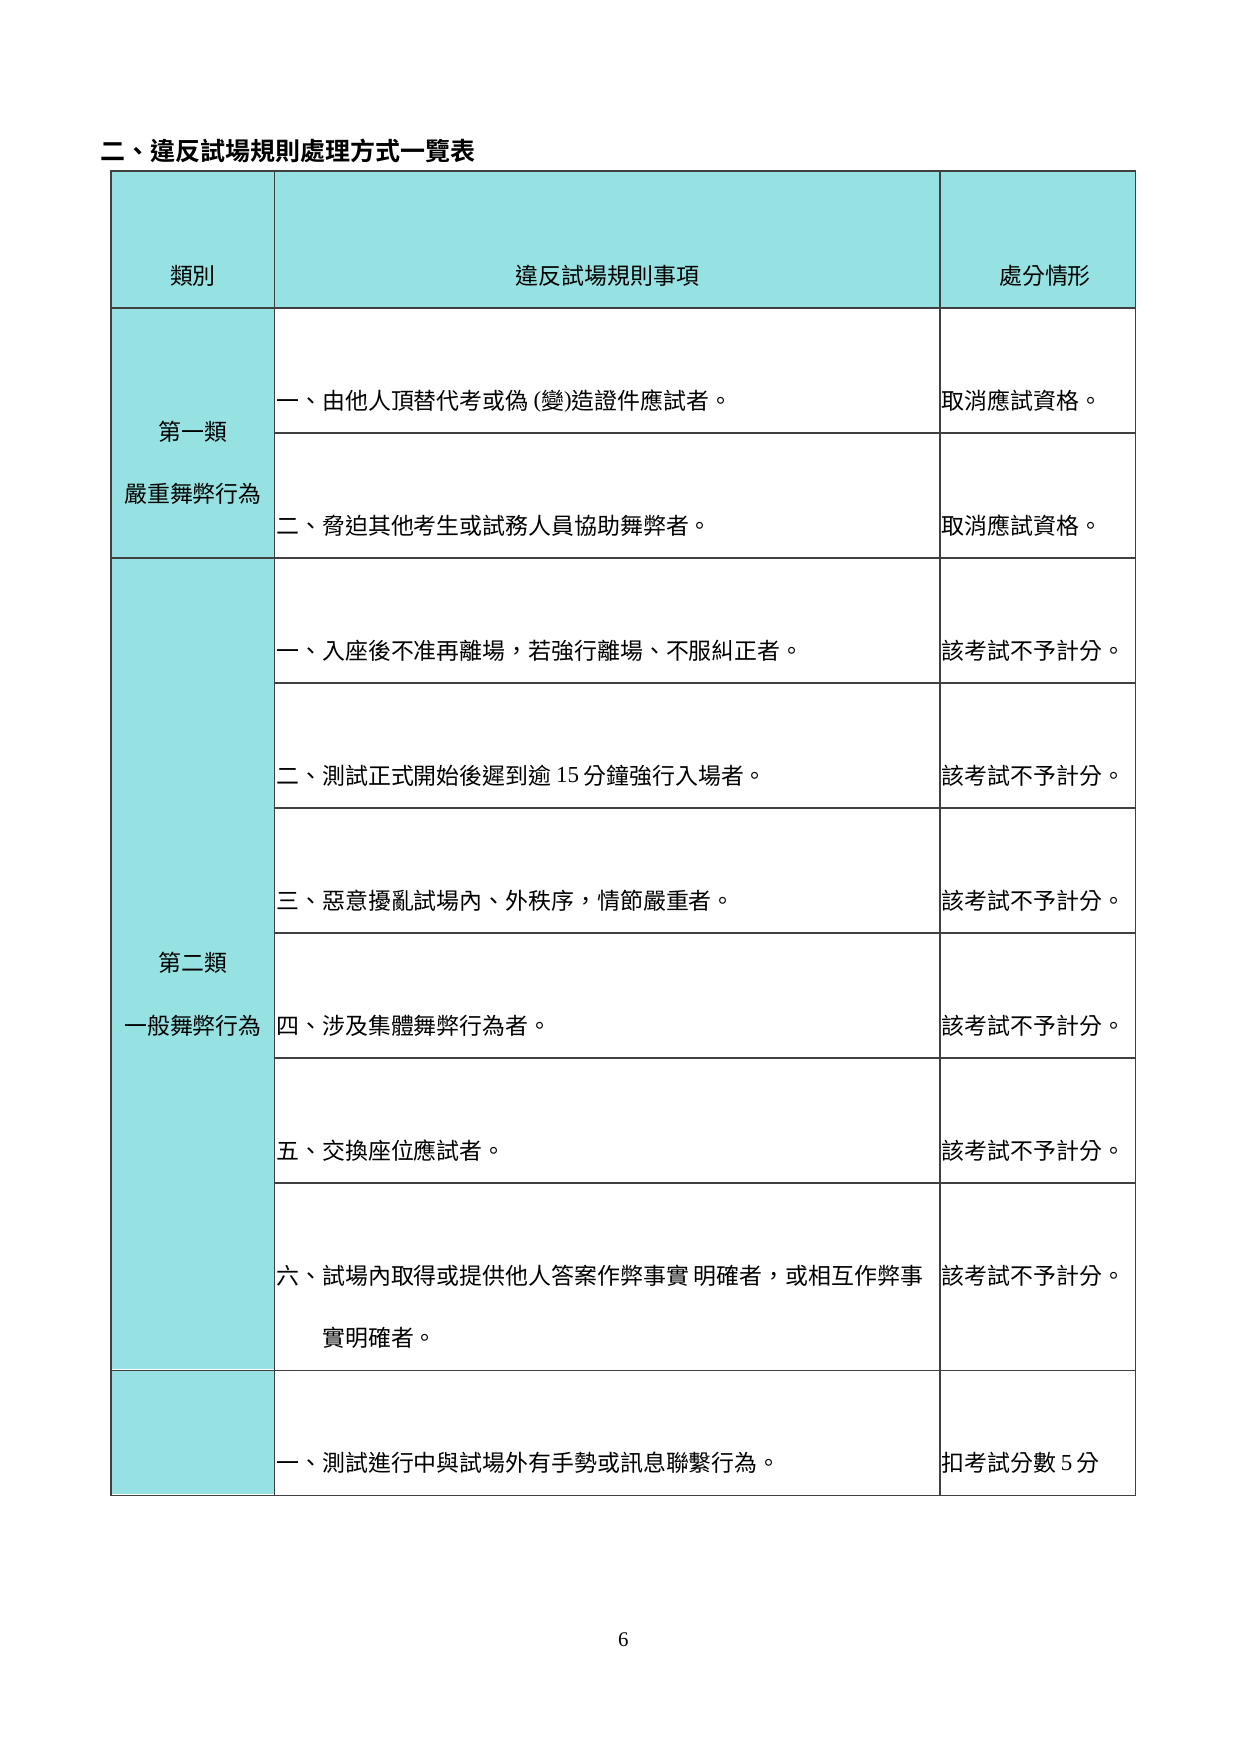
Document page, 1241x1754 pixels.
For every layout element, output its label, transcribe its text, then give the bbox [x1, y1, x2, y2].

table_header 違反試場規則事項 [275, 172, 939, 307]
table_cell 該考試不予計分。 [941, 1184, 1135, 1369]
table_header 類別 [112, 172, 274, 307]
table_cell 五、交換座位應試者。 [275, 1059, 939, 1182]
table_cell 一、由他人頂替代考或偽 (變)造證件應試者。 [275, 309, 939, 432]
table_header 處分情形 [941, 172, 1135, 307]
table_cell 取消應試資格。 [941, 309, 1135, 432]
table_cell 該考試不予計分。 [941, 559, 1135, 682]
table_cell 該考試不予計分。 [941, 809, 1135, 932]
table_cell 取消應試資格。 [941, 434, 1135, 557]
table_cell 六、試場內取得或提供他人答案作弊事實 明確者，或相互作弊事實明確者。 [275, 1184, 939, 1369]
table_cell 該考試不予計分。 [941, 934, 1135, 1057]
table_cell [112, 1371, 274, 1494]
table_cell 該考試不予計分。 [941, 684, 1135, 807]
table_cell 第二類 一般舞弊行為 [112, 559, 274, 1369]
table_cell 一、測試進行中與試場外有手勢或訊息聯繫行為。 [275, 1371, 939, 1494]
table_cell 四、涉及集體舞弊行為者。 [275, 934, 939, 1057]
table_cell 二、測試正式開始後遲到逾15分鐘強行入場者。 [275, 684, 939, 807]
table_cell 二、脅迫其他考生或試務人員協助舞弊者。 [275, 434, 939, 557]
table_cell 一、入座後不准再離場，若強行離場、不服糾正者。 [275, 559, 939, 682]
table_cell 扣考試分數5分 [941, 1371, 1135, 1494]
table_cell 該考試不予計分。 [941, 1059, 1135, 1182]
table_cell 三、惡意擾亂試場內、外秩序，情節嚴重者。 [275, 809, 939, 932]
table_cell 第一類 嚴重舞弊行為 [112, 309, 274, 557]
text 二、違反試場規則處理方式一覽表 [100, 108, 1146, 170]
